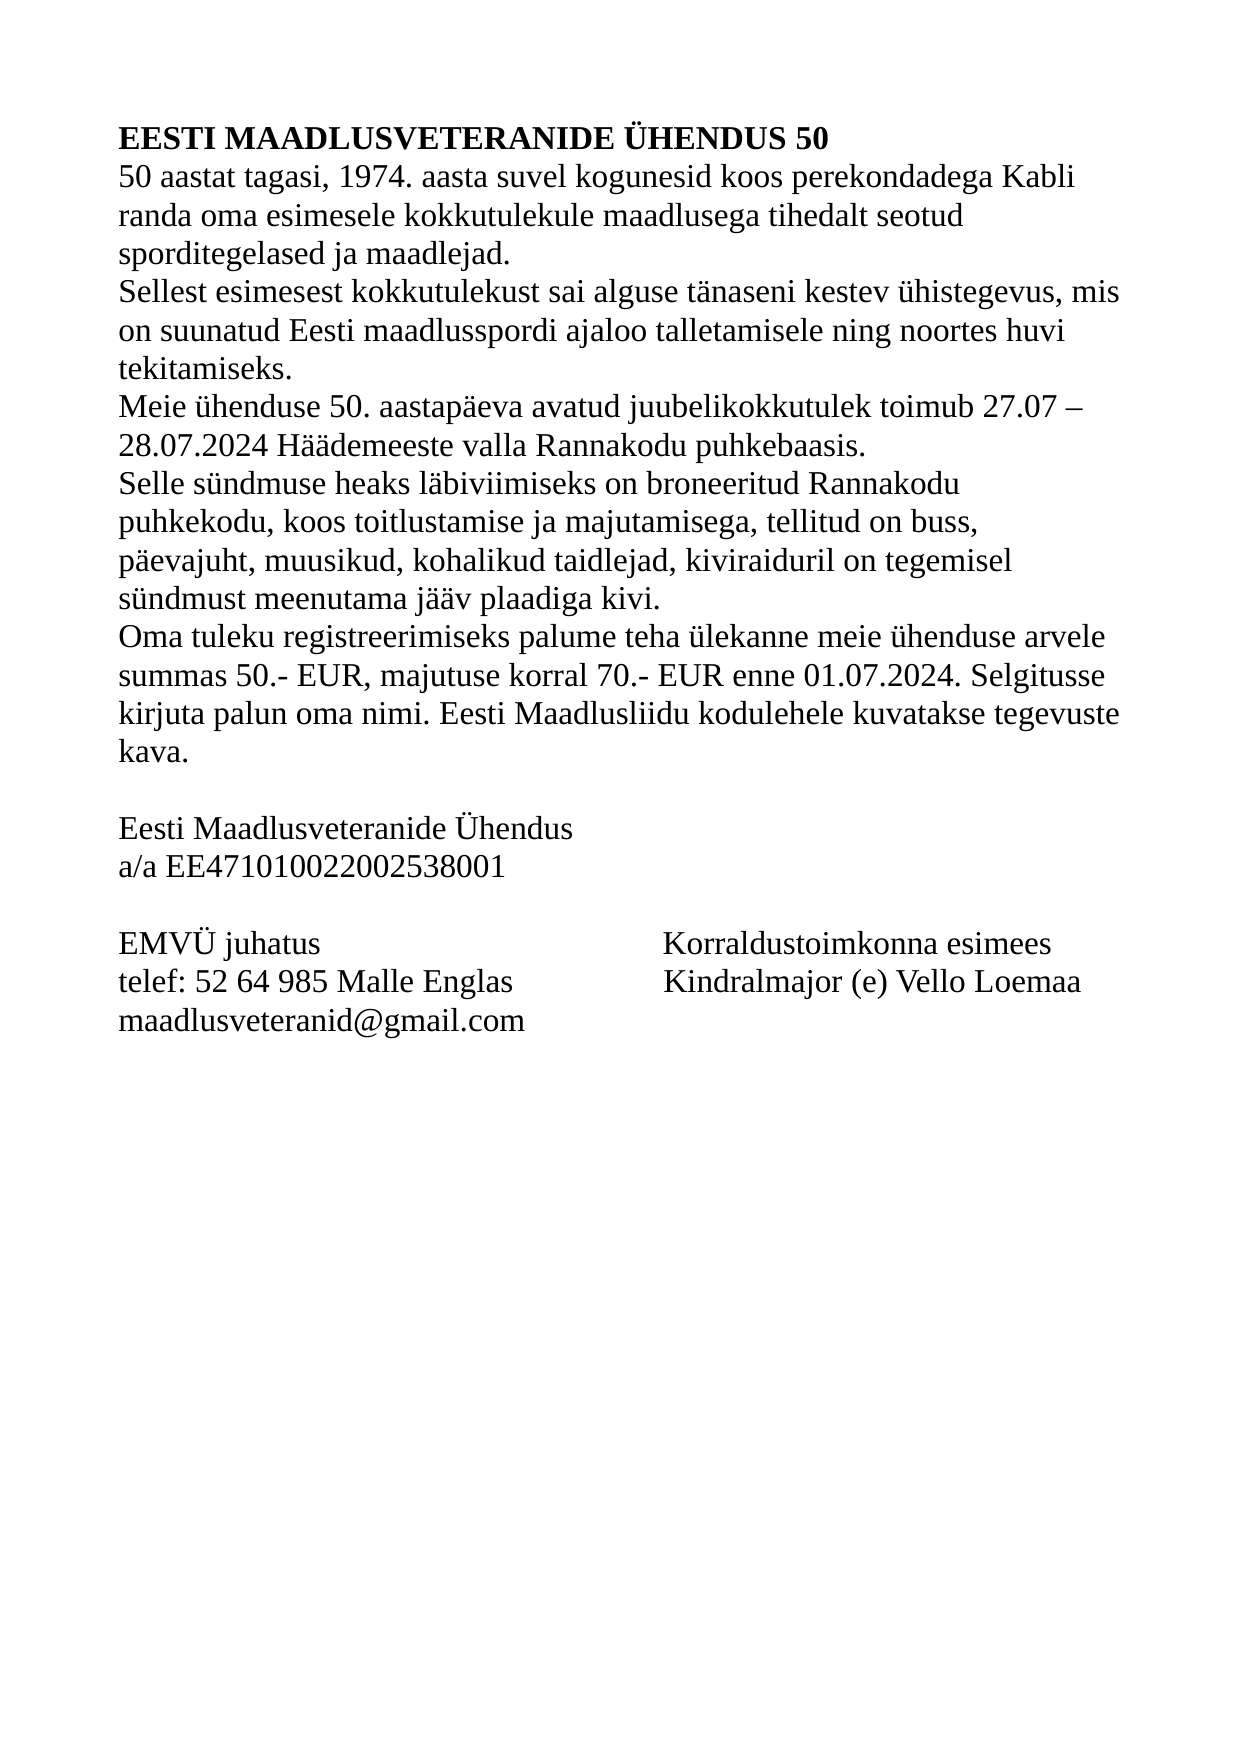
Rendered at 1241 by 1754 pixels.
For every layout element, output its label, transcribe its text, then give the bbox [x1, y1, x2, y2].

text 50 aastat tagasi, 1974. aasta suvel kogunesid koos perekondadega Kabli randa oma esimesele kokkutulekule maadlusega tihedalt seotud sporditegelased ja maadlejad. [118, 156, 1122, 271]
text Eesti Maadlusveteranide Ühendus [118, 808, 1122, 846]
text EESTI MAADLUSVETERANIDE ÜHENDUS 50 [118, 118, 1122, 156]
text Meie ühenduse 50. aastapäeva avatud juubelikokkutulek toimub 27.07 – 28.07.2024 Häädemeeste valla Rannakodu puhkebaasis. [118, 386, 1122, 463]
text maadlusveteranid@gmail.com [118, 1000, 1122, 1038]
text telef: 52 64 985 Malle Englas Kindralmajor (e) Vello Loemaa [118, 961, 1122, 1000]
text Selle sündmuse heaks läbiviimiseks on broneeritud Rannakodu puhkekodu, koos toitlustamise ja majutamisega, tellitud on buss, päevajuht, muusikud, kohalikud taidlejad, kiviraiduril on tegemisel sündmust meenutama jääv plaadiga kivi. [118, 463, 1122, 616]
text a/a EE471010022002538001 [118, 846, 1122, 885]
text Sellest esimesest kokkutulekust sai alguse tänaseni kestev ühistegevus, mis on suunatud Eesti maadlusspordi ajaloo talletamisele ning noortes huvi tekitamiseks. [118, 271, 1122, 386]
text EMVÜ juhatus Korraldustoimkonna esimees [118, 923, 1122, 961]
text Oma tuleku registreerimiseks palume teha ülekanne meie ühenduse arvele summas 50.- EUR, majutuse korral 70.- EUR enne 01.07.2024. Selgitusse kirjuta palun oma nimi. Eesti Maadlusliidu kodulehele kuvatakse tegevuste kava. [118, 616, 1122, 770]
